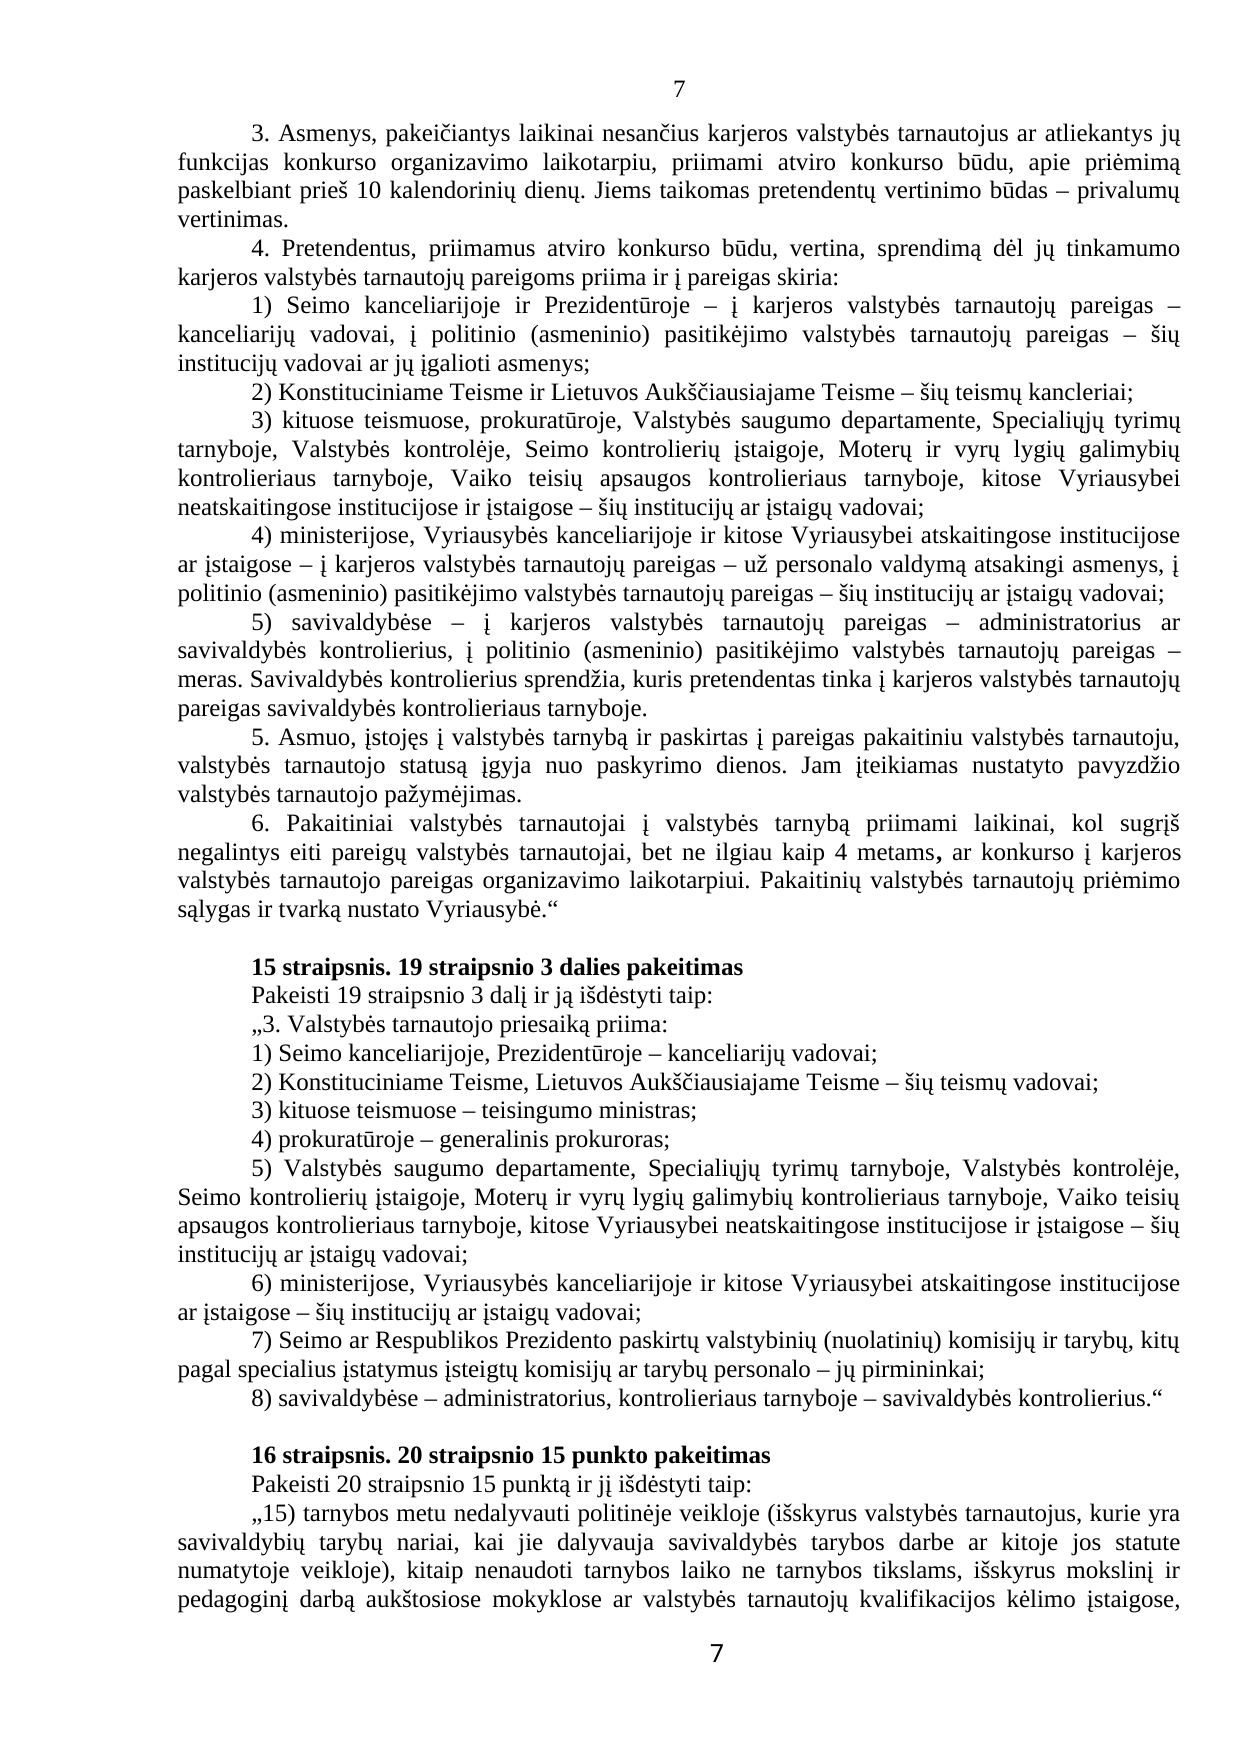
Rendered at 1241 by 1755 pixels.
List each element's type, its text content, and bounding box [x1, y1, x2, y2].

text 1) Seimo kanceliarijoje, Prezidentūroje – kanceliarijų vadovai; [177, 1038, 1181, 1067]
text 1) Seimo kanceliarijoje ir Prezidentūroje – į karjeros valstybės tarnautojų pareigas – kanceliarijų vadovai, į politinio (asmeninio) pasitikėjimo valstybės tarnautojų pareigas – šių institucijų vadovai ar jų įgalioti asmenys; [177, 291, 1181, 377]
text 6) ministerijose, Vyriausybės kanceliarijoje ir kitose Vyriausybei atskaitingose institucijose ar įstaigose – šių institucijų ar įstaigų vadovai; [177, 1268, 1181, 1326]
text 2) Konstituciniame Teisme ir Lietuvos Aukščiausiajame Teisme – šių teismų kancleriai; [177, 377, 1181, 406]
text 5. Asmuo, įstojęs į valstybės tarnybą ir paskirtas į pareigas pakaitiniu valstybės tarnautoju, valstybės tarnautojo statusą įgyja nuo paskyrimo dienos. Jam įteikiamas nustatyto pavyzdžio valstybės tarnautojo pažymėjimas. [177, 722, 1181, 808]
text 3) kituose teismuose – teisingumo ministras; [177, 1096, 1181, 1124]
text 5) savivaldybėse – į karjeros valstybės tarnautojų pareigas – administratorius ar savivaldybės kontrolierius, į politinio (asmeninio) pasitikėjimo valstybės tarnautojų pareigas – meras. Savivaldybės kontrolierius sprendžia, kuris pretendentas tinka į karjeros valstybės tarnautojų pareigas savivaldybės kontrolieriaus tarnyboje. [177, 607, 1181, 722]
text 4) prokuratūroje – generalinis prokuroras; [177, 1124, 1181, 1153]
text 4. Pretendentus, priimamus atviro konkurso būdu, vertina, sprendimą dėl jų tinkamumo karjeros valstybės tarnautojų pareigoms priima ir į pareigas skiria: [177, 233, 1181, 291]
text 7) Seimo ar Respublikos Prezidento paskirtų valstybinių (nuolatinių) komisijų ir tarybų, kitų pagal specialius įstatymus įsteigtų komisijų ar tarybų personalo – jų pirmininkai; [177, 1326, 1181, 1383]
text 3) kituose teismuose, prokuratūroje, Valstybės saugumo departamente, Specialiųjų tyrimų tarnyboje, Valstybės kontrolėje, Seimo kontrolierių įstaigoje, Moterų ir vyrų lygių galimybių kontrolieriaus tarnyboje, Vaiko teisių apsaugos kontrolieriaus tarnyboje, kitose Vyriausybei neatskaitingose institucijose ir įstaigose – šių institucijų ar įstaigų vadovai; [177, 406, 1181, 521]
text 5) Valstybės saugumo departamente, Specialiųjų tyrimų tarnyboje, Valstybės kontrolėje, Seimo kontrolierių įstaigoje, Moterų ir vyrų lygių galimybių kontrolieriaus tarnyboje, Vaiko teisių apsaugos kontrolieriaus tarnyboje, kitose Vyriausybei neatskaitingose institucijose ir įstaigose – šių institucijų ar įstaigų vadovai; [177, 1153, 1181, 1268]
text 8) savivaldybėse – administratorius, kontrolieriaus tarnyboje – savivaldybės kontrolierius.“ [177, 1383, 1181, 1412]
text „15) tarnybos metu nedalyvauti politinėje veikloje (išskyrus valstybės tarnautojus, kurie yra savivaldybių tarybų nariai, kai jie dalyvauja savivaldybės tarybos darbe ar kitoje jos statute numatytoje veikloje), kitaip nenaudoti tarnybos laiko ne tarnybos tikslams, išskyrus mokslinį ir pedagoginį darbą aukštosiose mokyklose ar valstybės tarnautojų kvalifikacijos kėlimo įstaigose, [177, 1498, 1181, 1613]
text Pakeisti 20 straipsnio 15 punktą ir jį išdėstyti taip: [177, 1469, 1181, 1498]
text 15 straipsnis. 19 straipsnio 3 dalies pakeitimas [177, 952, 1181, 981]
text 2) Konstituciniame Teisme, Lietuvos Aukščiausiajame Teisme – šių teismų vadovai; [177, 1067, 1181, 1096]
text „3. Valstybės tarnautojo priesaiką priima: [177, 1009, 1181, 1038]
text 4) ministerijose, Vyriausybės kanceliarijoje ir kitose Vyriausybei atskaitingose institucijose ar įstaigose – į karjeros valstybės tarnautojų pareigas – už personalo valdymą atsakingi asmenys, į politinio (asmeninio) pasitikėjimo valstybės tarnautojų pareigas – šių institucijų ar įstaigų vadovai; [177, 521, 1181, 607]
text 16 straipsnis. 20 straipsnio 15 punkto pakeitimas [177, 1441, 1181, 1469]
text 3. Asmenys, pakeičiantys laikinai nesančius karjeros valstybės tarnautojus ar atliekantys jų funkcijas konkurso organizavimo laikotarpiu, priimami atviro konkurso būdu, apie priėmimą paskelbiant prieš 10 kalendorinių dienų. Jiems taikomas pretendentų vertinimo būdas – privalumų vertinimas. [177, 118, 1181, 233]
text 6. Pakaitiniai valstybės tarnautojai į valstybės tarnybą priimami laikinai, kol sugrįš negalintys eiti pareigų valstybės tarnautojai, bet ne ilgiau kaip 4 metams, ar konkurso į karjeros valstybės tarnautojo pareigas organizavimo laikotarpiui. Pakaitinių valstybės tarnautojų priėmimo sąlygas ir tvarką nustato Vyriausybė.“ [177, 808, 1181, 923]
text Pakeisti 19 straipsnio 3 dalį ir ją išdėstyti taip: [177, 981, 1181, 1009]
